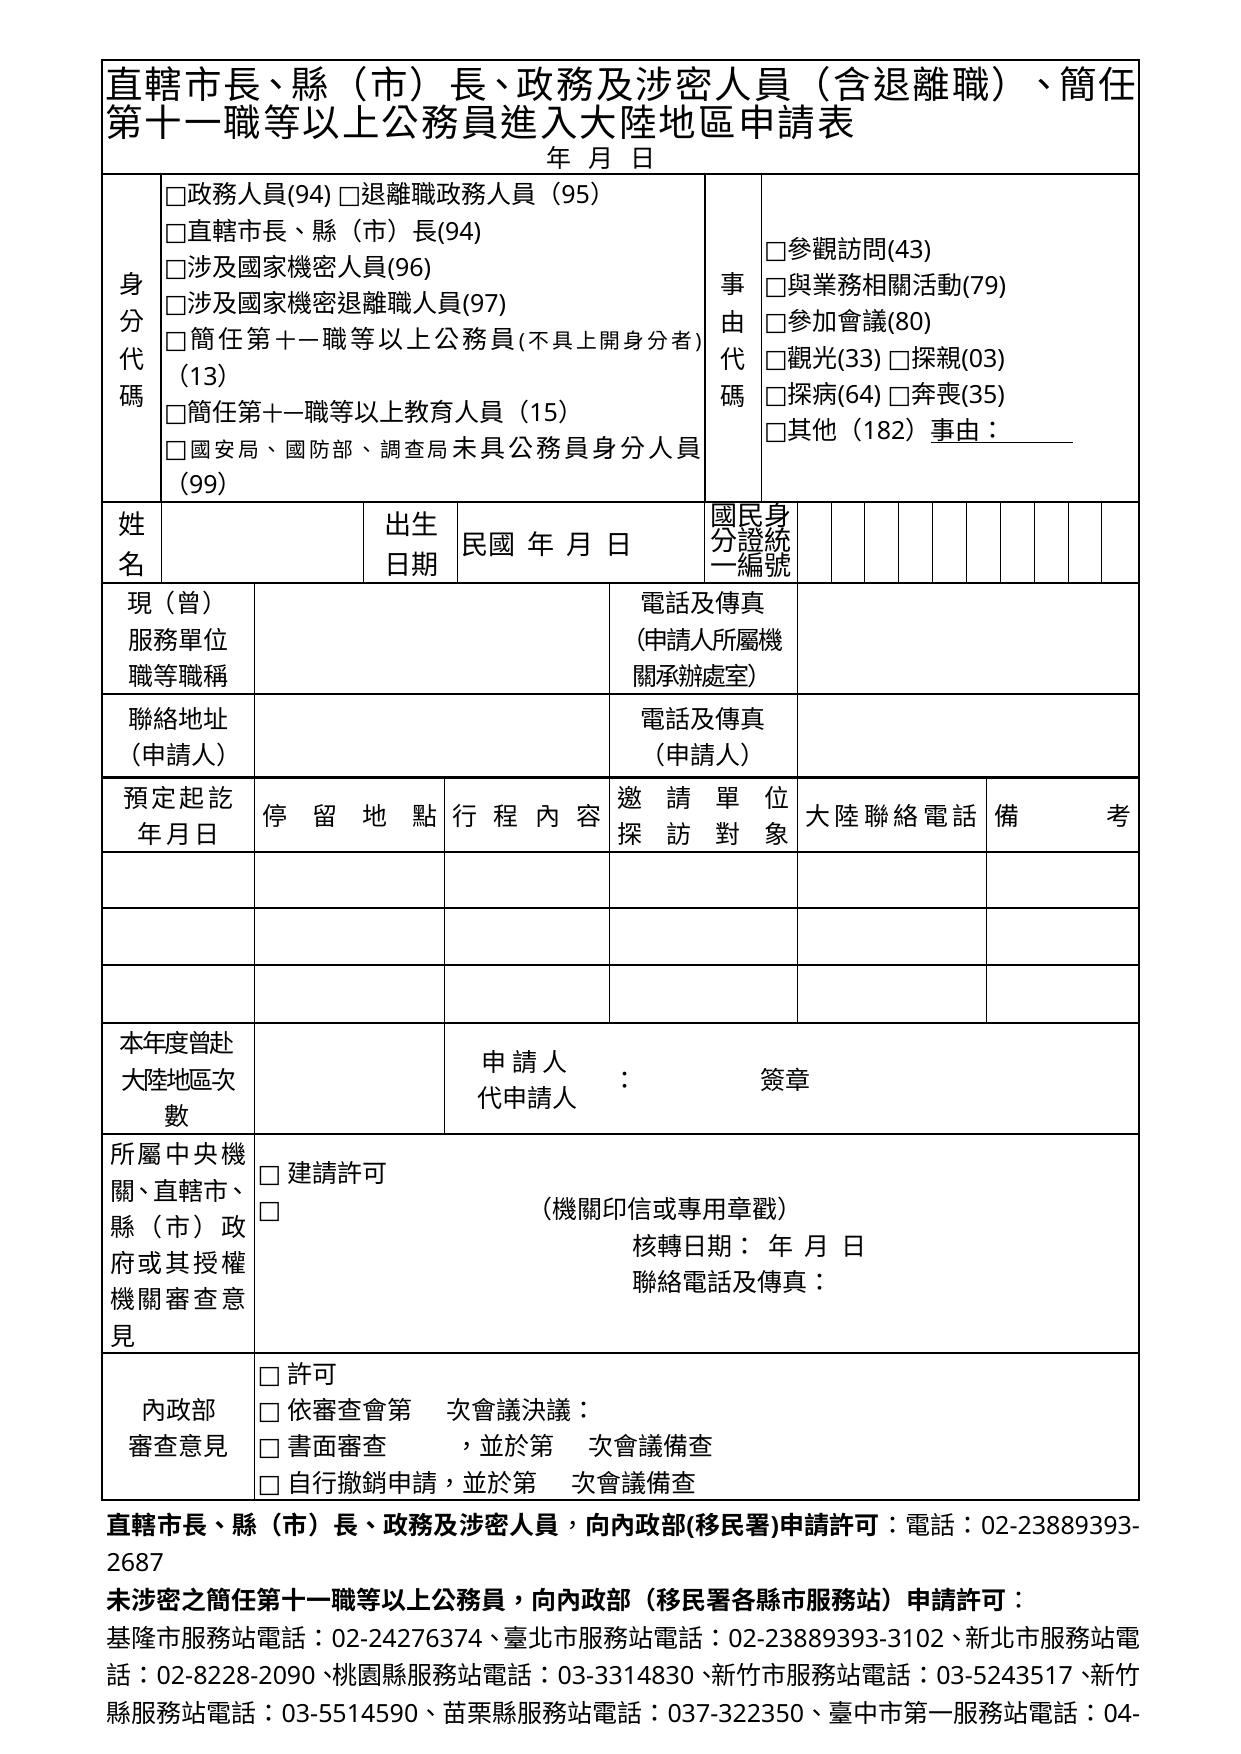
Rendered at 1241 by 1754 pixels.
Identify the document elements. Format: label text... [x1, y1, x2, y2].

table_cell [967, 503, 1000, 582]
table_cell 本年度曾赴 大陸地區次數 [103, 1024, 254, 1133]
table_cell [1001, 503, 1034, 582]
table_cell [1102, 503, 1138, 582]
table_cell 申 請 人 代申請人 [445, 1024, 609, 1133]
table_cell [445, 909, 609, 964]
table_cell [610, 966, 797, 1022]
table_cell 聯絡地址 （申請人） [103, 695, 254, 776]
table_cell 邀請單位 探訪對象 [610, 779, 797, 851]
table_cell [255, 695, 609, 776]
table_cell 出生 日期 [364, 503, 457, 582]
table_cell 現（ 曾 ） 服務單位 職等職稱 [103, 584, 254, 693]
table_cell [103, 853, 254, 907]
table_cell 內政部 審查意見 [103, 1354, 254, 1499]
table_cell 民國 年 月 日 [458, 503, 704, 582]
table_cell [445, 966, 609, 1022]
table_cell [933, 503, 966, 582]
table_cell [255, 584, 609, 693]
table_cell [610, 853, 797, 907]
table_cell [255, 966, 444, 1022]
table_cell [1035, 503, 1068, 582]
table_cell 停留地點 [255, 779, 444, 851]
table_cell [798, 584, 1138, 693]
table_cell 建請許可 （機關印信或專用章戳） 核轉日期： 年 月 日 聯絡電話及傳真： [255, 1135, 1138, 1352]
table_cell [987, 909, 1138, 964]
table_cell □政務人員(94) □退離職政務人員（95） □直轄市長、縣（市）長(94) □涉及國家機密人員(96) □涉及國家機密退離職人員(97) □簡任第十一職等以上公務員(不具上開身分者)（13） □簡任第十一職等以上教育人員（15） □國安局、國防部、調查局未具公務員身分人員（99） [162, 175, 704, 501]
table_cell 許可 依審查會第 次會議決議： 書面審查 ，並於第 次會議備查 自行撤銷申請，並於第 次會議備查 [255, 1354, 1138, 1499]
table_cell 國民身分證統一編號 [705, 503, 797, 582]
table_cell [255, 909, 444, 964]
table_cell 預定起訖 年月日 [103, 779, 254, 851]
table_cell 事 由 代 碼 [706, 175, 761, 501]
table_cell [610, 909, 797, 964]
table_cell [162, 503, 363, 582]
table_cell 電話及傳真 （申請人所屬機 關承辦處室） [610, 584, 797, 693]
table_cell [987, 966, 1138, 1022]
text 未涉密之簡任第十一職等以上公務員，向內政部（移民署各縣市服務站）申請許可： [106, 1580, 1140, 1617]
table_cell 大陸聯絡電話 [798, 779, 986, 851]
table_cell 行程內容 [445, 779, 609, 851]
text 直轄市長、縣（市）長、政務及涉密人員，向內政部(移民署)申請許可：電話：02-23889393-2687 [106, 1501, 1140, 1580]
table_cell 身 分 代 碼 [103, 175, 160, 501]
table_cell [1069, 503, 1101, 582]
table_cell [255, 853, 444, 907]
table_cell [865, 503, 898, 582]
table_cell [103, 966, 254, 1022]
table_cell 所屬中央機關、直轄市、縣（市）政府或其授權機關審查意見 [103, 1135, 254, 1352]
table_cell [899, 503, 932, 582]
table_cell [103, 909, 254, 964]
table_cell □參觀訪問(43) □與業務相關活動(79) □參加會議(80) □觀光(33) □探親(03) □探病(64) □奔喪(35) □其他（182）事由： [762, 175, 1138, 501]
table_cell [798, 909, 986, 964]
text 基隆市服務站電話：02-24276374、臺北市服務站電話：02-23889393-3102、新北市服務站電話：02-8228-2090、桃園縣服務站電話：03-3314830、新竹市服務站電話：03-5243517、新竹縣服務站電話：03-5514590、苗栗縣服務站電話：037-322350、臺中市第一服務站電話：04- [106, 1617, 1140, 1730]
table_cell [445, 853, 609, 907]
table_header 直轄市長、縣（市）長、政務及涉密人員（含退離職）、簡任第十一職等以上公務員進入大陸地區申請表 年 月 日 [103, 61, 1138, 173]
table_cell [798, 503, 831, 582]
table_cell [832, 503, 864, 582]
table_cell 電話及傳真 （申請人） [610, 695, 797, 776]
table_cell [798, 695, 1138, 776]
table_cell 姓名 [103, 503, 161, 582]
table_cell [798, 966, 986, 1022]
table_cell ： 簽章 [609, 1024, 1138, 1133]
table_cell [255, 1024, 444, 1133]
table_cell [798, 853, 986, 907]
table_cell 備考 [987, 779, 1138, 851]
table_cell [987, 853, 1138, 907]
